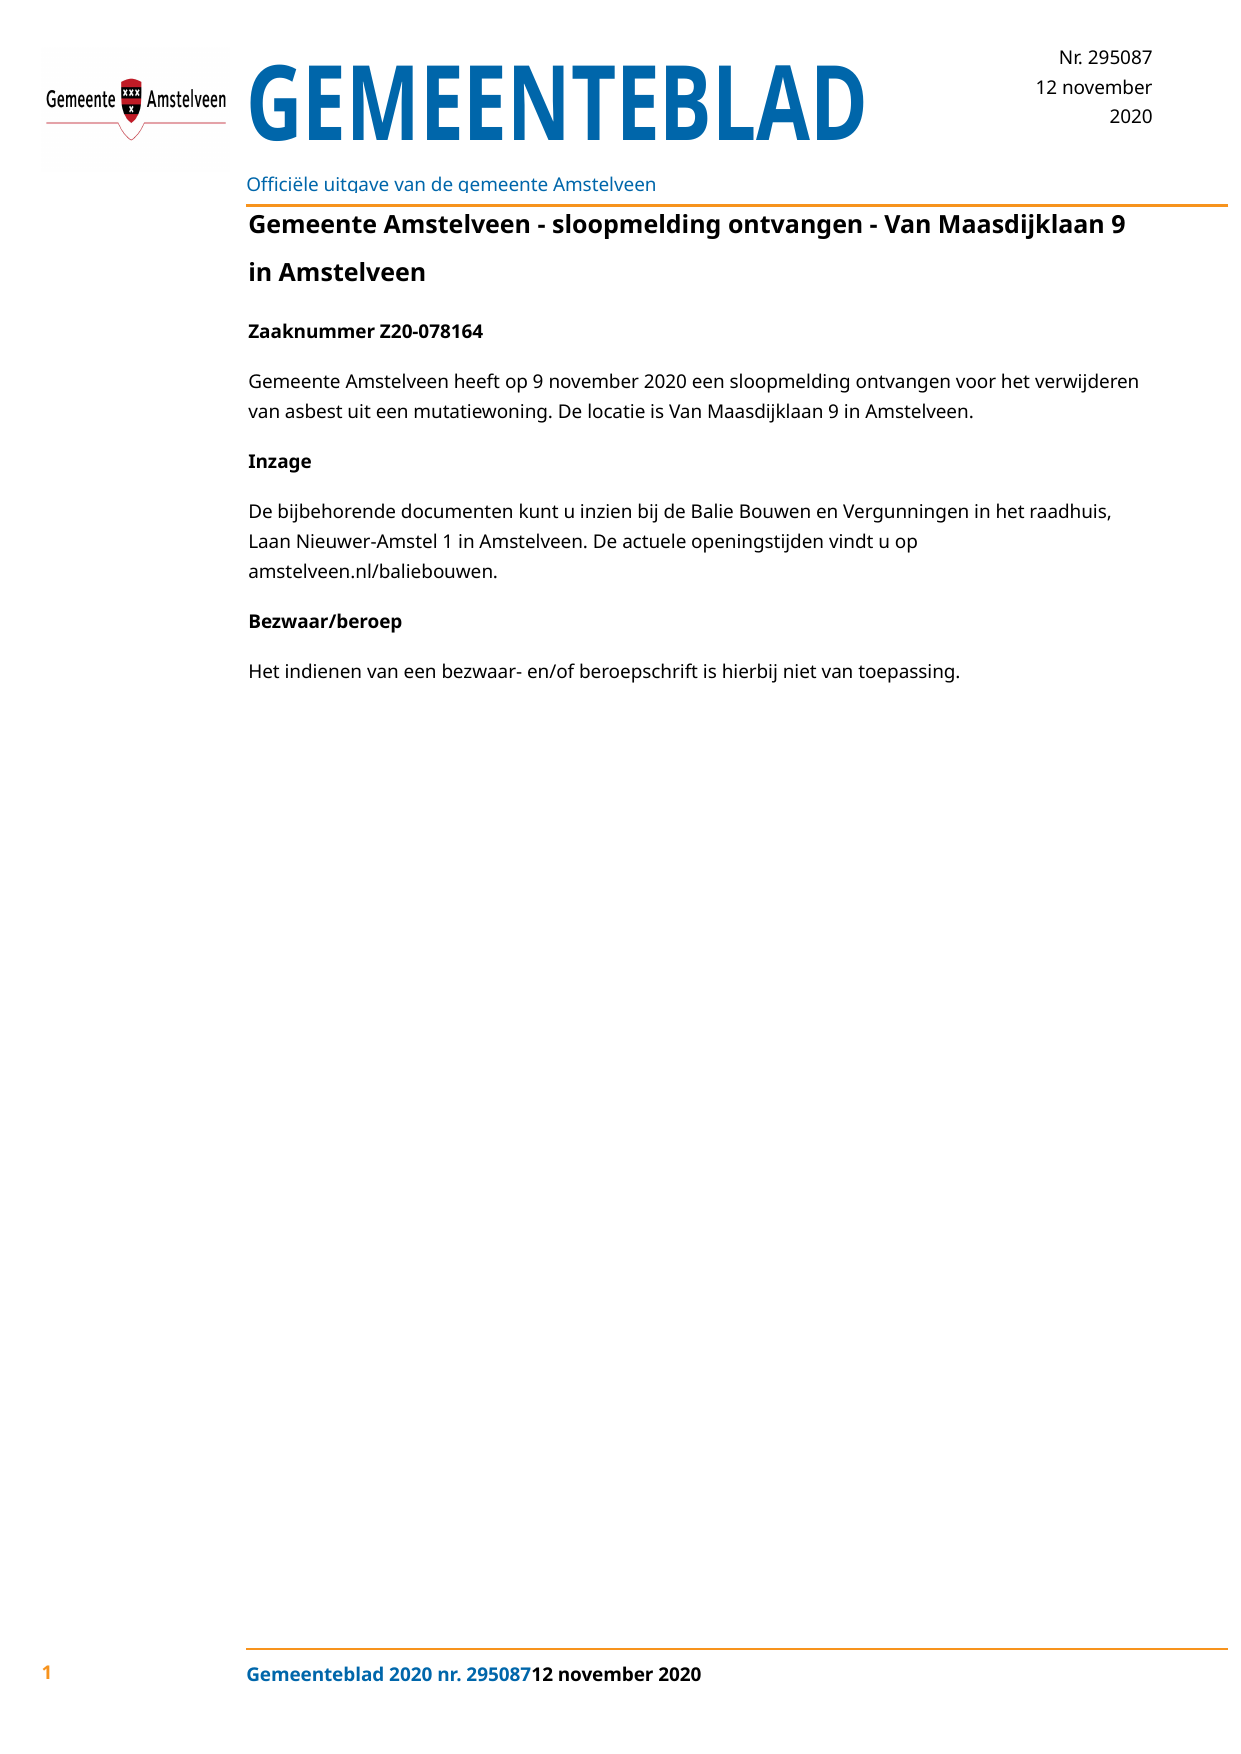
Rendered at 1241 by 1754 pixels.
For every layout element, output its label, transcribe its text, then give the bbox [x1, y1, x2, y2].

text De bijbehorende documenten kunt u inzien bij de Balie Bouwen en Vergunningen in het raadhuis, Laan Nieuwer-Amstel 1 in Amstelveen. De actuele openingstijden vindt u op amstelveen.nl/baliebouwen. [248, 499, 1152, 584]
picture [41, 47, 231, 172]
text Bezwaar/beroep [248, 608, 1152, 634]
text Zaaknummer Z20-078164 [248, 318, 1152, 344]
text Gemeente Amstelveen heeft op 9 november 2020 een sloopmelding ontvangen voor het verwijderen van asbest uit een mutatiewoning. De locatie is Van Maasdijklaan 9 in Amstelveen. [248, 368, 1152, 424]
text Gemeente Amstelveen - sloopmelding ontvangen - Van Maasdijklaan 9 in Amstelveen [248, 207, 1152, 288]
text Inzage [248, 448, 1152, 474]
text Het indienen van een bezwaar- en/of beroepschrift is hierbij niet van toepassing. [248, 659, 1152, 684]
